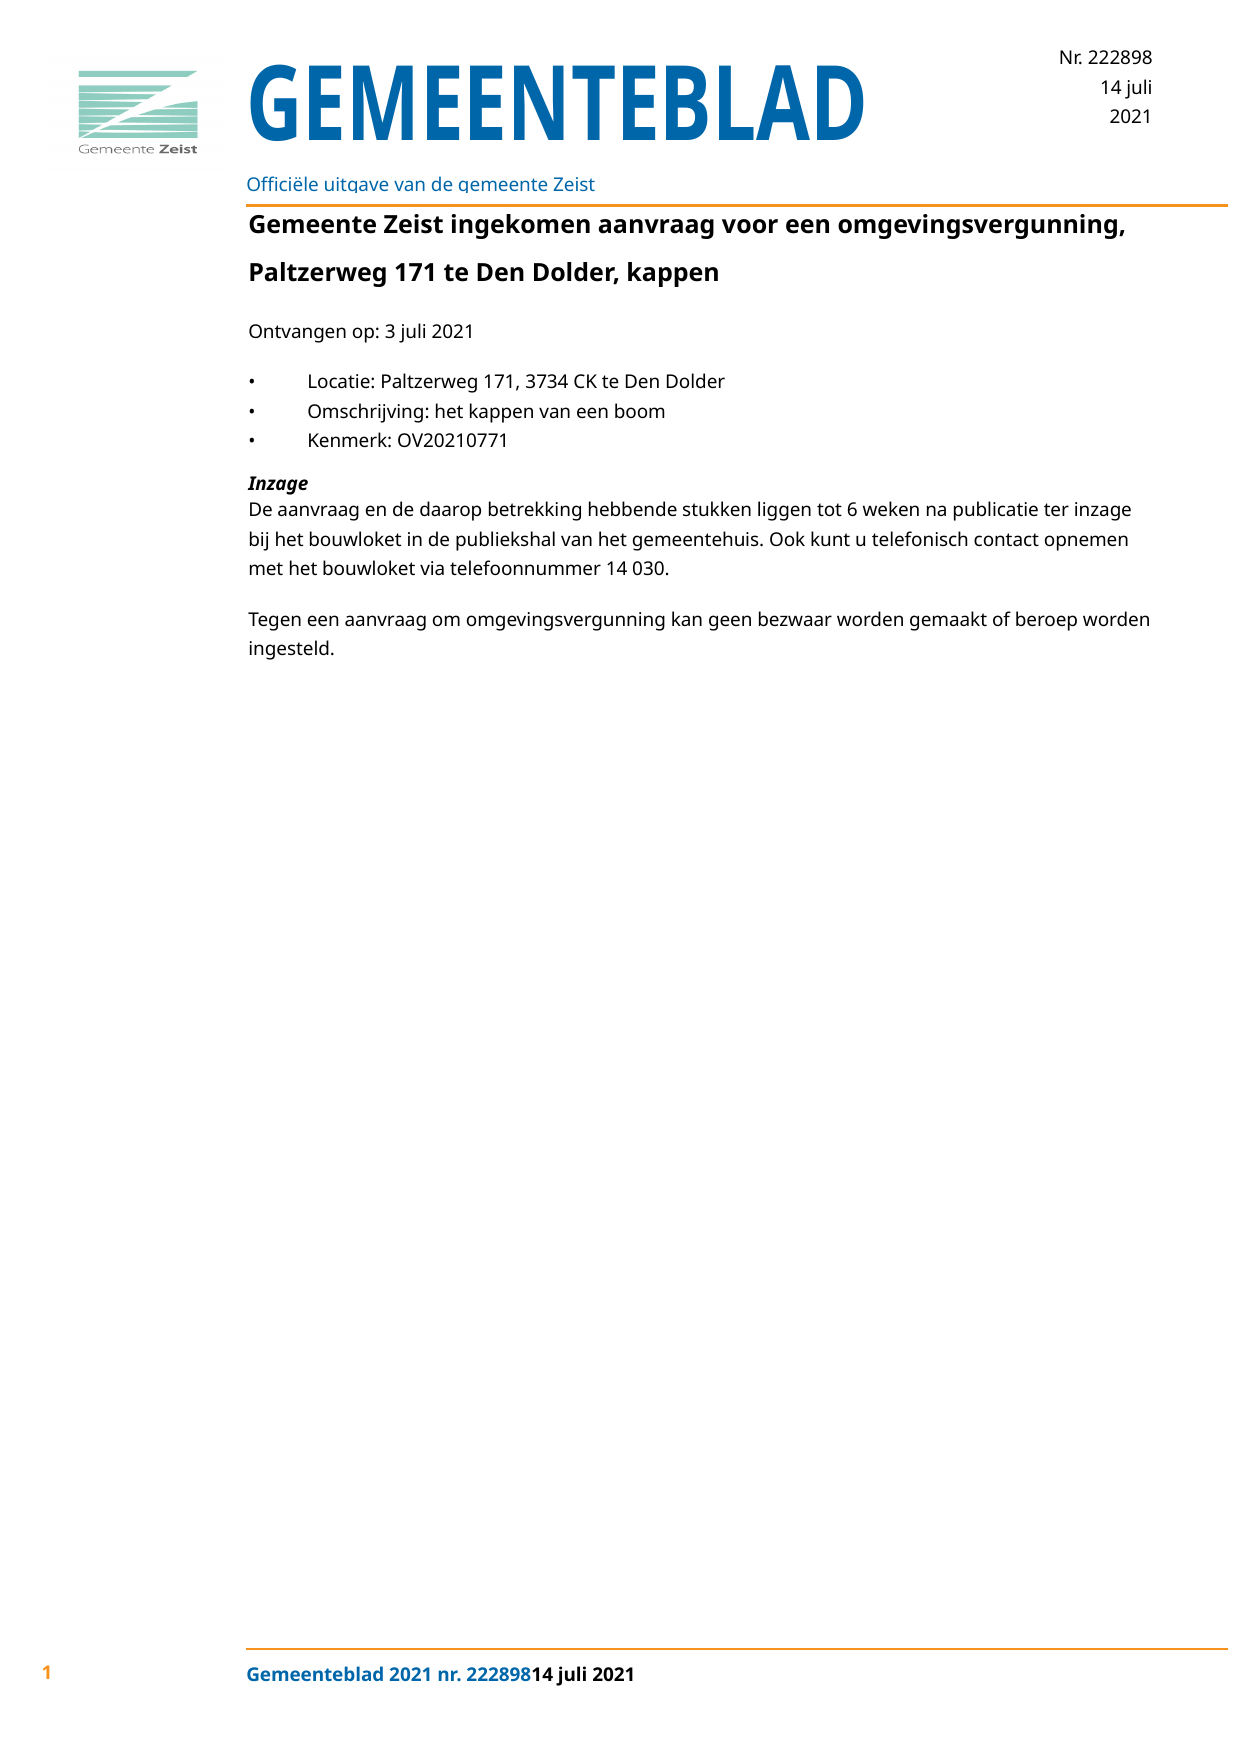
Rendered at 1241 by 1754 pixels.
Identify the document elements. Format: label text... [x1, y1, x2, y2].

text De aanvraag en de daarop betrekking hebbende stukken liggen tot 6 weken na publicatie ter inzage bij het bouwloket in de publiekshal van het gemeentehuis. Ook kunt u telefonisch contact opnemen met het bouwloket via telefoonnummer 14 030. [248, 496, 1152, 581]
text Gemeente Zeist ingekomen aanvraag voor een omgevingsvergunning, Paltzerweg 171 te Den Dolder, kappen [248, 207, 1152, 288]
list Kenmerk: OV20210771 [248, 427, 1152, 453]
text Tegen een aanvraag om omgevingsvergunning kan geen bezwaar worden gemaakt of beroep worden ingesteld. [248, 606, 1152, 661]
text Inzage [248, 471, 1152, 496]
picture [41, 47, 231, 172]
text Ontvangen op: 3 juli 2021 [248, 318, 1152, 344]
list Locatie: Paltzerweg 171, 3734 CK te Den Dolder [248, 368, 1152, 394]
list Omschrijving: het kappen van een boom [248, 398, 1152, 424]
